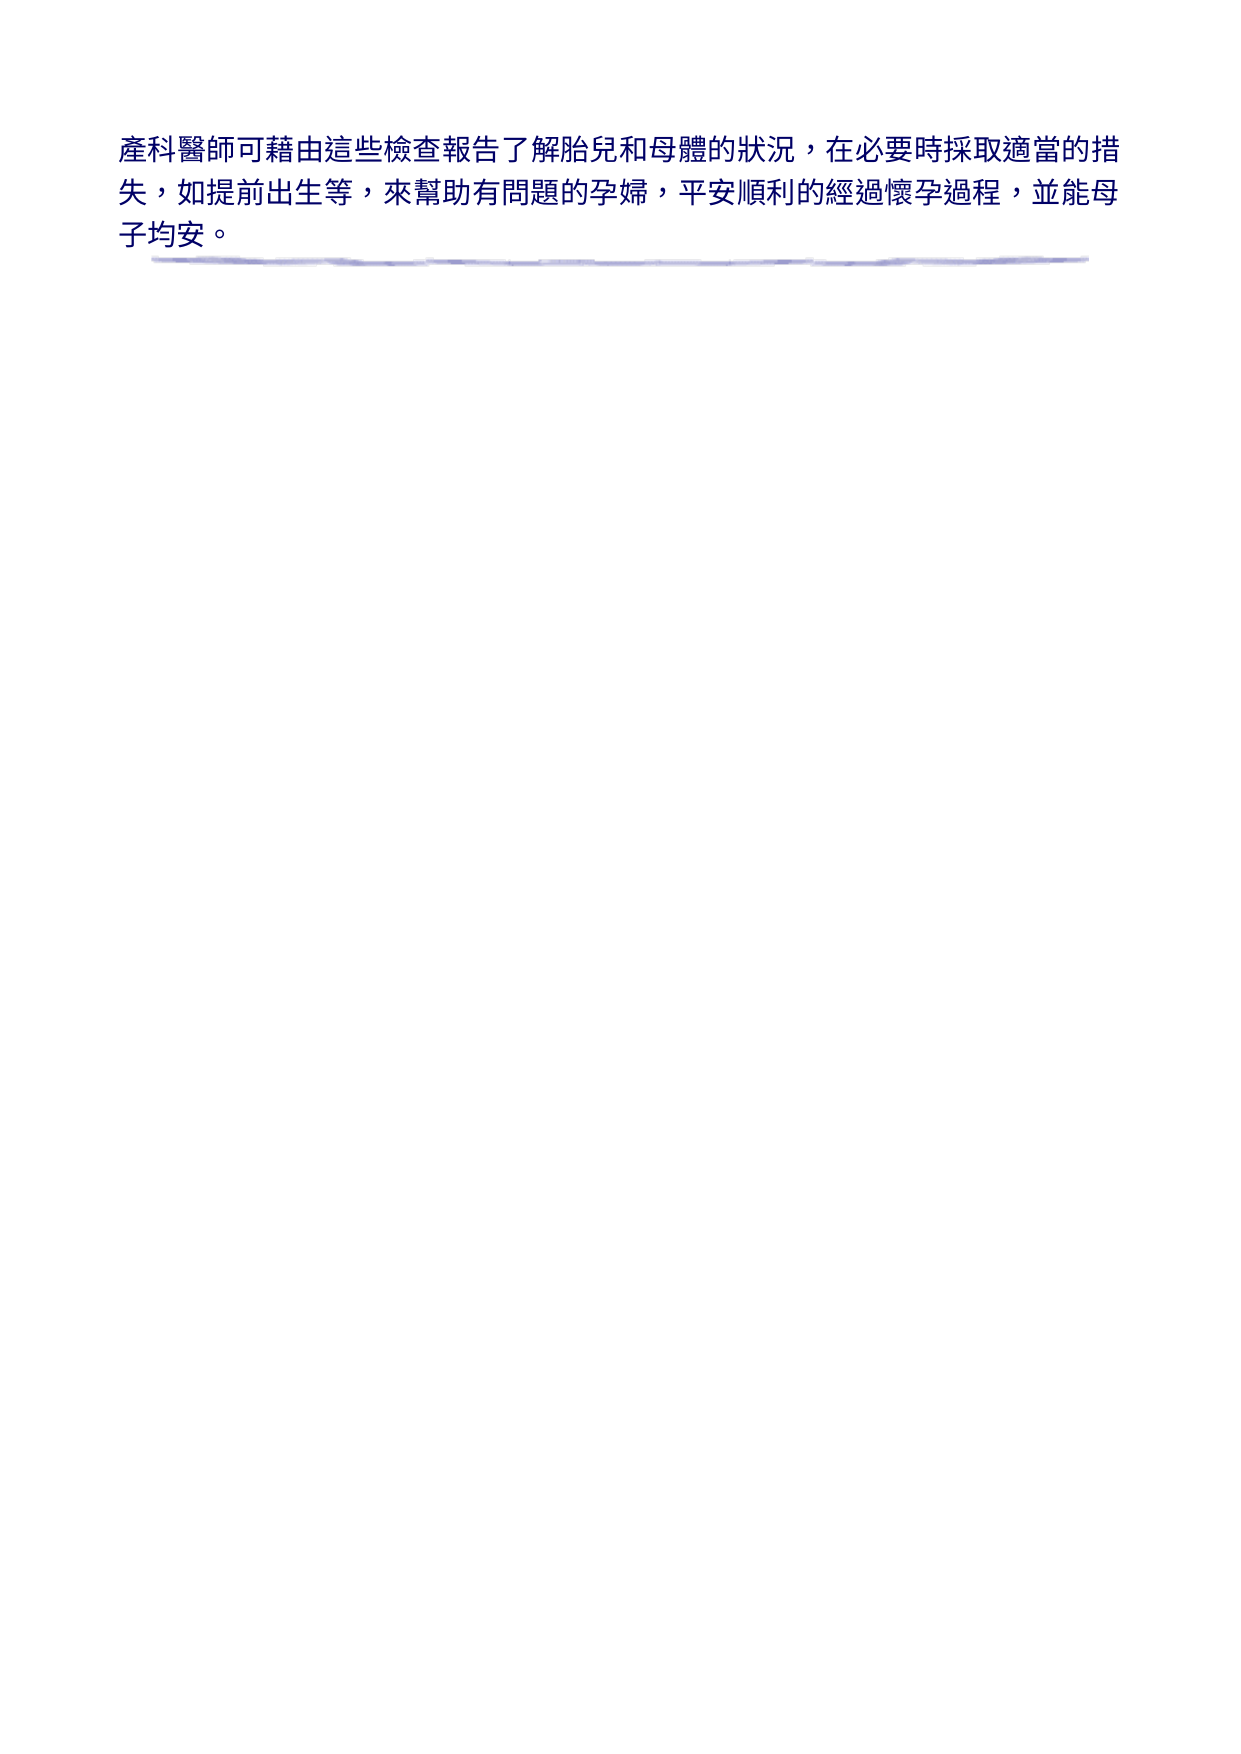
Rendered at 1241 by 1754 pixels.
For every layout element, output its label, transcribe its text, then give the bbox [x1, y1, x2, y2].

text 產科醫師可藉由這些檢查報告了解胎兒和母體的狀況，在必要時採取適當的措失，如提前出生等，來幫助有問題的孕婦，平安順利的經過懷孕過程，並能母子均安。 [118, 127, 1122, 254]
